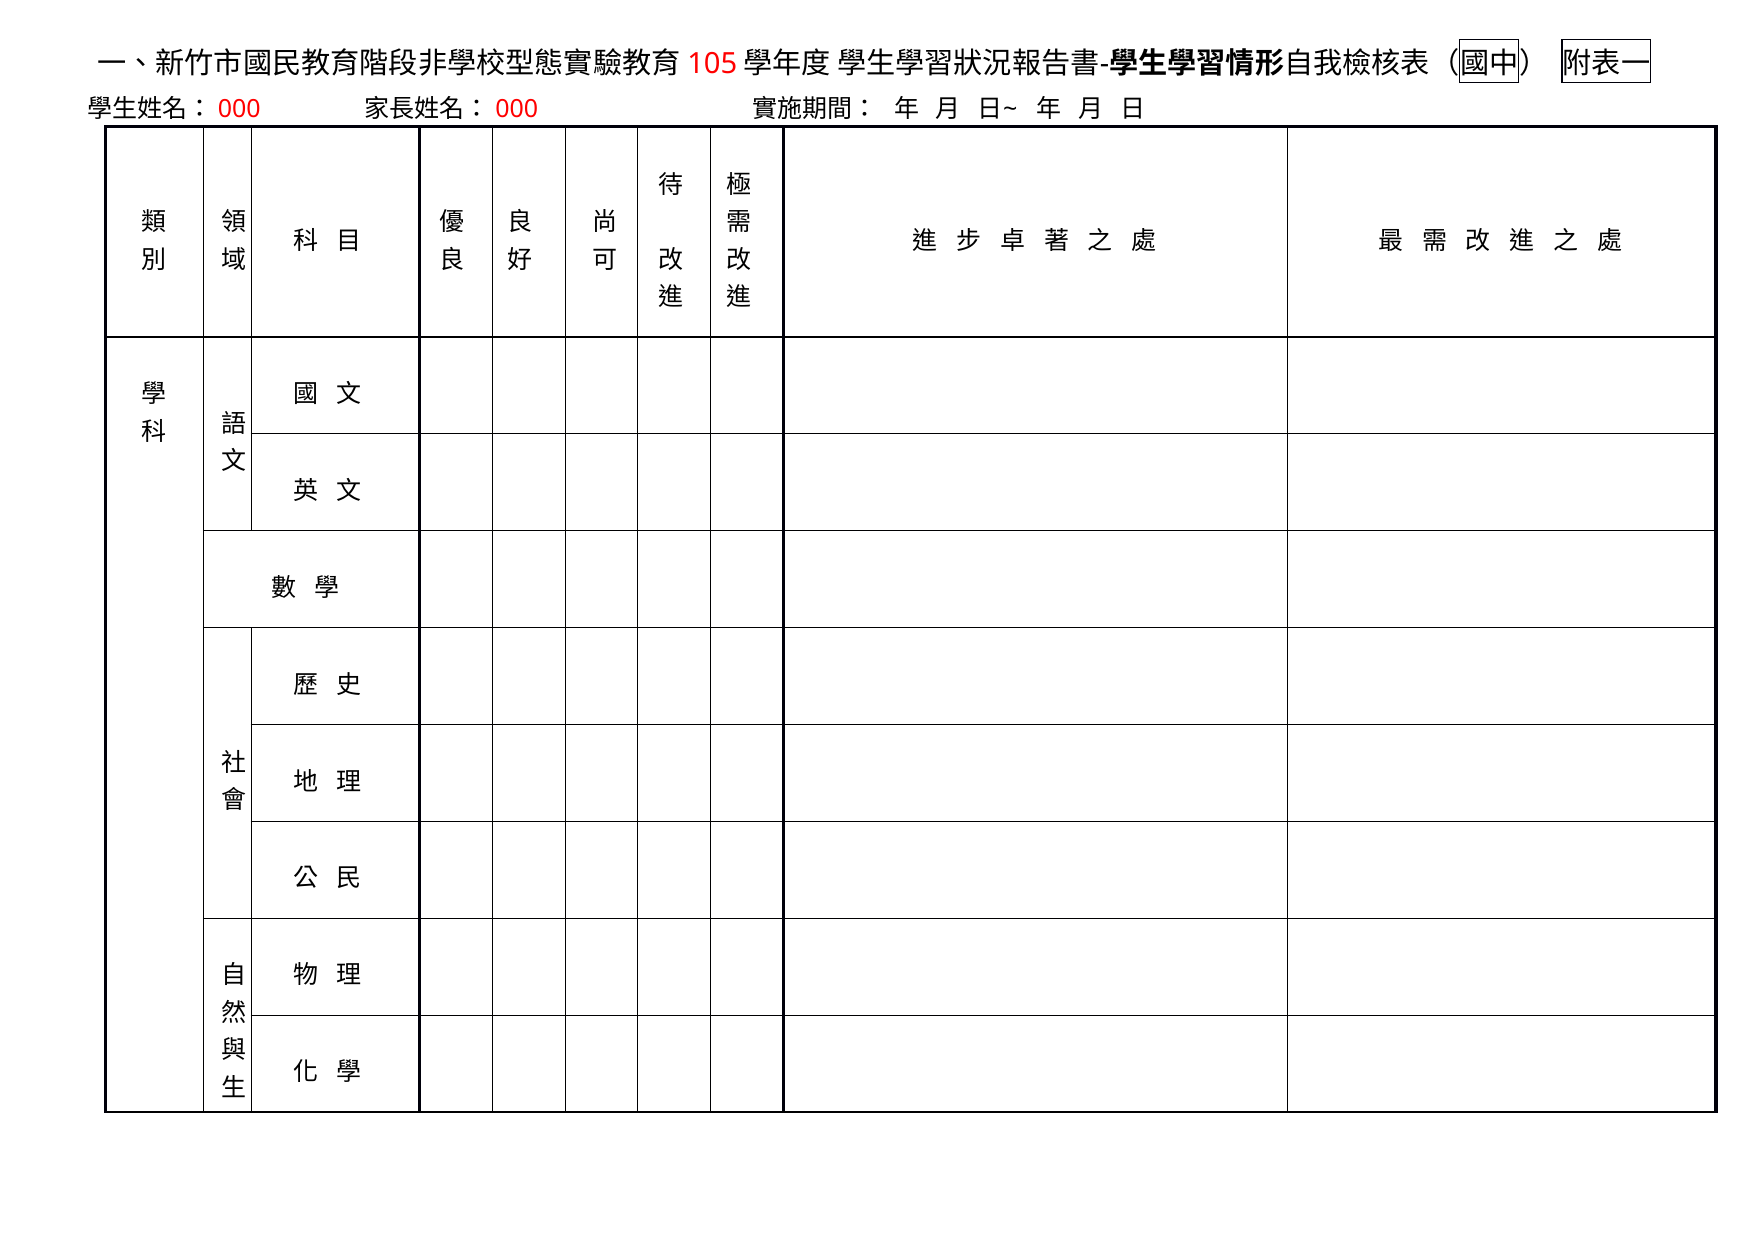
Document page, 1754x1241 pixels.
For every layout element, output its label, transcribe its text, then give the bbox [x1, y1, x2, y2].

table_cell [711, 919, 782, 1014]
table_cell 國文 [252, 338, 418, 433]
table_cell [785, 1016, 1287, 1111]
table_cell [566, 1016, 637, 1111]
table_cell [1288, 338, 1714, 433]
table_cell [493, 434, 565, 530]
table_cell [711, 1016, 782, 1111]
table_cell [785, 725, 1287, 821]
text 一、新竹市國民教育階段非學校型態實驗教育 105學年度 學生學習狀況報告書-學生學習情形自我檢核表（國中） 附表一 [1651, 39, 1686, 83]
table_cell [785, 434, 1287, 530]
table_cell [493, 822, 565, 918]
table_header 尚可 [566, 128, 637, 336]
table_cell [1288, 434, 1714, 530]
table_cell [421, 628, 492, 724]
table_header 極需改進 [711, 128, 782, 336]
table_cell [638, 822, 710, 918]
table_cell [493, 531, 565, 627]
table_cell [785, 531, 1287, 627]
table_cell [711, 531, 782, 627]
table_cell [1288, 1016, 1714, 1111]
table_cell [493, 338, 565, 433]
table_cell [638, 1016, 710, 1111]
table_header 待 改進 [638, 128, 710, 336]
table_cell [566, 725, 637, 821]
table_cell 物理 [252, 919, 418, 1014]
table_cell [711, 725, 782, 821]
table_cell [1288, 531, 1714, 627]
table_cell 地理 [252, 725, 418, 821]
table_cell [421, 338, 492, 433]
table_cell [421, 434, 492, 530]
table_cell 自然與生 [204, 919, 251, 1111]
table_cell [566, 531, 637, 627]
text 一、新竹市國民教育階段非學校型態實驗教育 105學年度 學生學習狀況報告書-學生學習情形自我檢核表（國中） 附表一 [1519, 39, 1561, 83]
table_cell 化學 [252, 1016, 418, 1111]
table_cell [421, 725, 492, 821]
table_cell [421, 919, 492, 1014]
table_cell [711, 822, 782, 918]
text 學生姓名： 000 家長姓名： 000 實施期間： 年 月 日~ 年 月 日 [68, 83, 1686, 125]
table_cell [421, 531, 492, 627]
table_cell [638, 628, 710, 724]
table_cell [566, 822, 637, 918]
table_cell 歷史 [252, 628, 418, 724]
table_cell [638, 434, 710, 530]
table_cell [1288, 822, 1714, 918]
table_cell [785, 338, 1287, 433]
table_cell 數學 [204, 531, 418, 627]
table_cell [638, 919, 710, 1014]
table_cell 學科 [107, 338, 203, 1111]
table_cell [1288, 919, 1714, 1014]
text 一、新竹市國民教育階段非學校型態實驗教育 105學年度 學生學習狀況報告書-學生學習情形自我檢核表（國中） 附表一 [1563, 40, 1650, 82]
table_cell [493, 725, 565, 821]
table_cell [1288, 725, 1714, 821]
table_cell [638, 338, 710, 433]
table_cell [711, 628, 782, 724]
table_header 優良 [421, 128, 492, 336]
table_cell [785, 822, 1287, 918]
table_cell [785, 628, 1287, 724]
table_cell [638, 531, 710, 627]
table_header 科目 [252, 128, 418, 336]
table_cell 公民 [252, 822, 418, 918]
table_cell [785, 919, 1287, 1014]
table_cell [711, 338, 782, 433]
text 一、新竹市國民教育階段非學校型態實驗教育 105學年度 學生學習狀況報告書-學生學習情形自我檢核表（國中） 附表一 [1460, 40, 1518, 82]
table_cell 語文 [204, 338, 251, 530]
table_cell [493, 1016, 565, 1111]
table_header 領域 [204, 128, 251, 336]
table_cell [711, 434, 782, 530]
table_header 進步卓著之處 [785, 128, 1287, 336]
table_cell [421, 1016, 492, 1111]
table_header 類別 [107, 128, 203, 336]
table_cell [1288, 628, 1714, 724]
table_cell [566, 338, 637, 433]
table_cell 英文 [252, 434, 418, 530]
table_cell 社會 [204, 628, 251, 918]
table_cell [566, 434, 637, 530]
table_cell [421, 822, 492, 918]
table_cell [638, 725, 710, 821]
table_cell [566, 628, 637, 724]
table_cell [566, 919, 637, 1014]
table_header 最需改進之處 [1288, 128, 1714, 336]
table_cell [493, 628, 565, 724]
text 一、新竹市國民教育階段非學校型態實驗教育 105學年度 學生學習狀況報告書-學生學習情形自我檢核表（國中） 附表一 [68, 39, 1459, 83]
table_header 良好 [493, 128, 565, 336]
table_cell [493, 919, 565, 1014]
